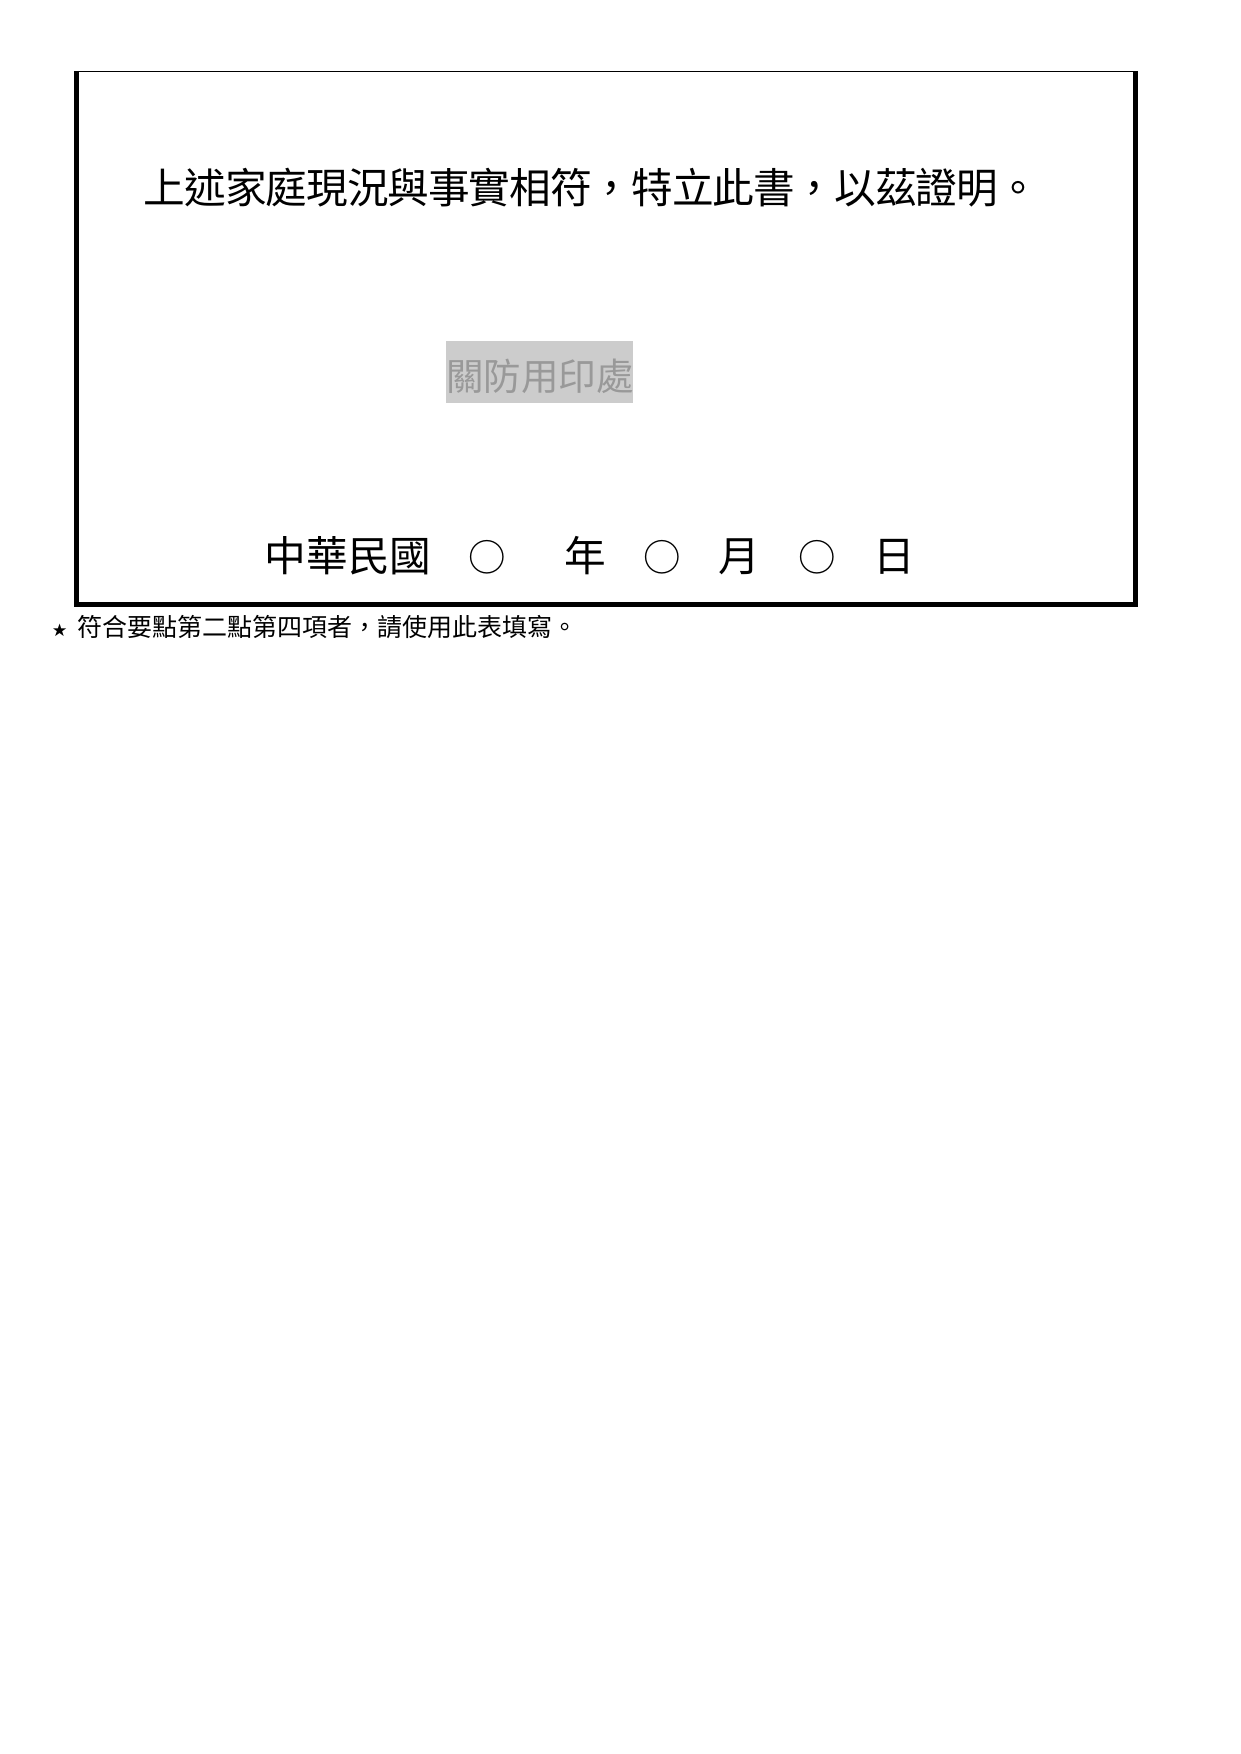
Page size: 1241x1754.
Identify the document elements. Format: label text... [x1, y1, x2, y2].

text ★符合要點第二點第四項者，請使用此表填寫。 [21, 607, 1028, 643]
table_cell 上述家庭現況與事實相符，特立此書，以茲證明。 關防用印處 中華民國 ○ 年 ○ 月 ○ 日 [79, 72, 1133, 602]
